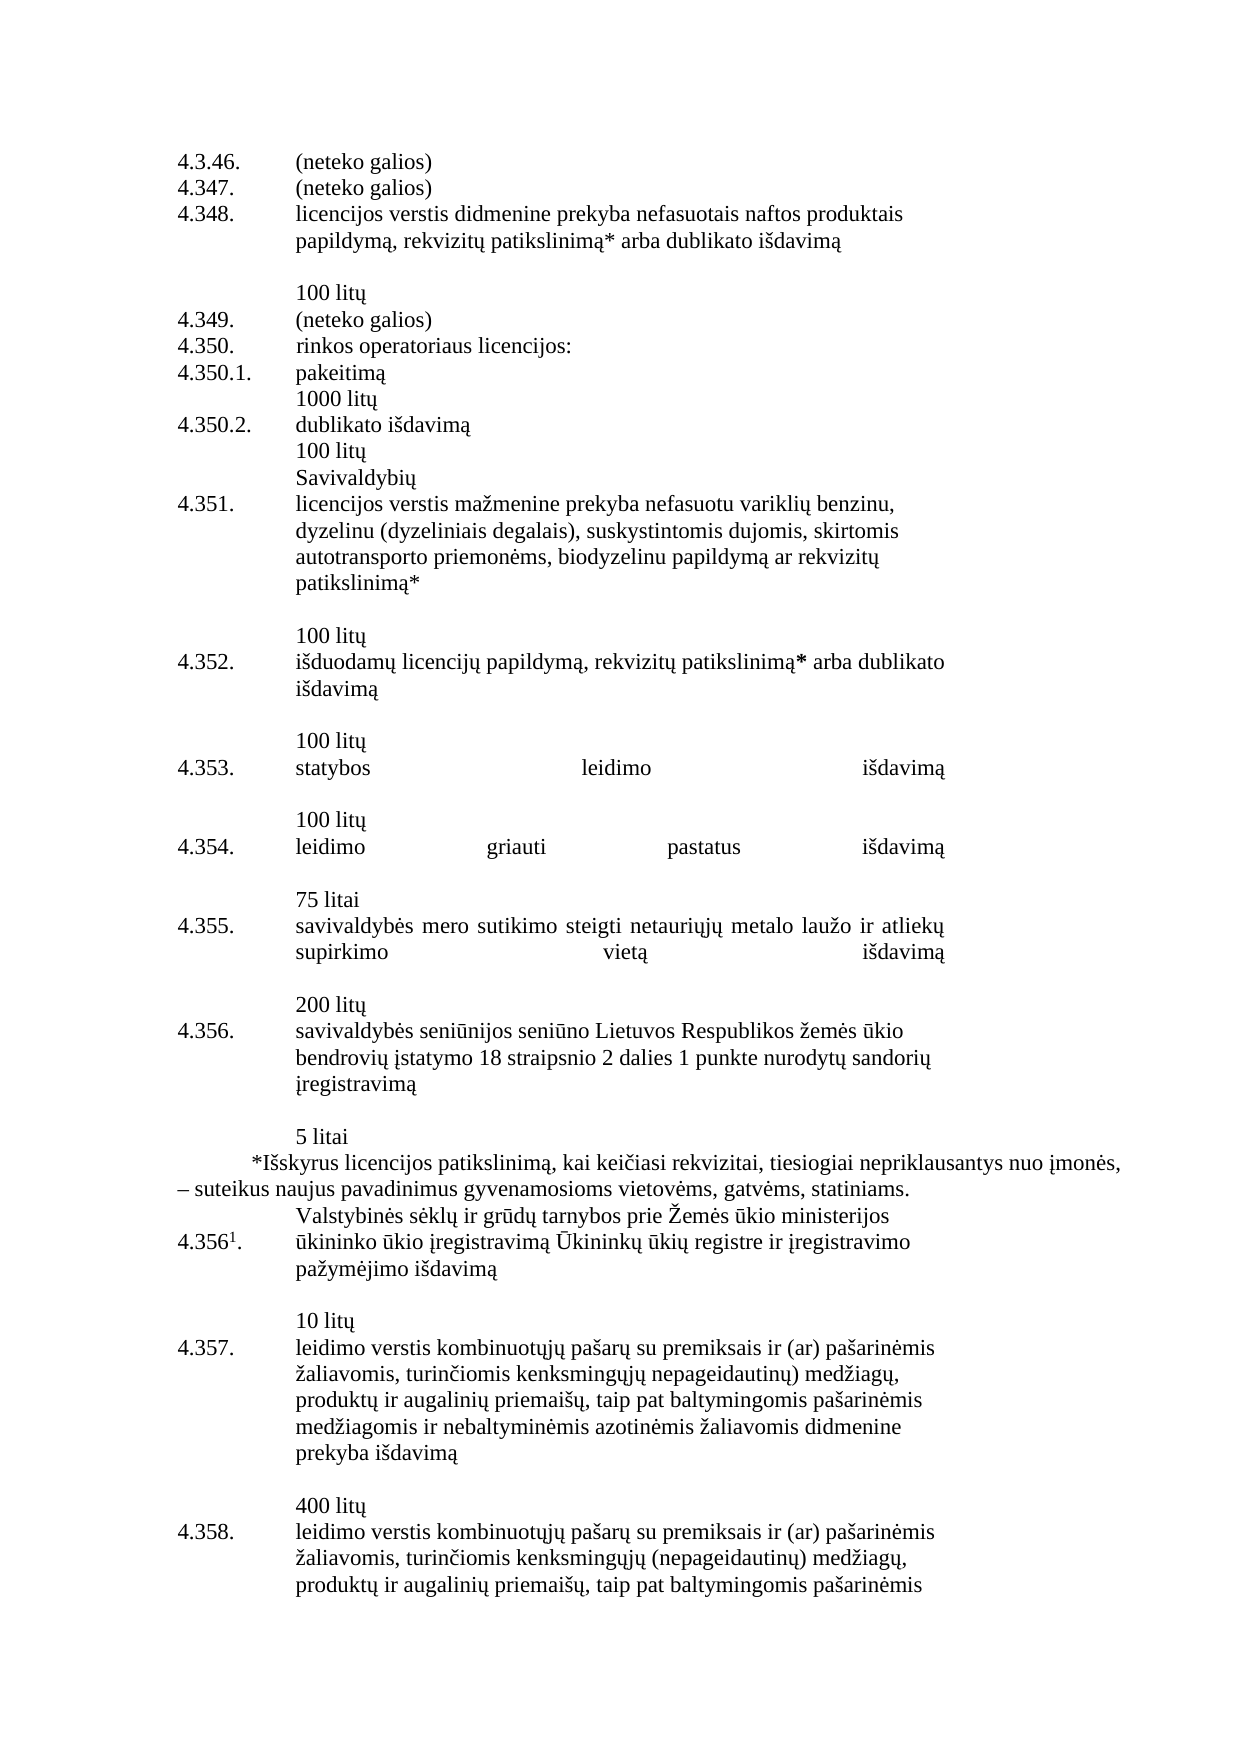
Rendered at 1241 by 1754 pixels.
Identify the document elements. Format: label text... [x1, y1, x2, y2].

list rinkos operatoriaus licencijos: [177, 332, 945, 358]
text 4.354. leidimo griauti pastatus išdavimą 75 litai [177, 833, 945, 912]
text 4.356. savivaldybės seniūnijos seniūno Lietuvos Respublikos žemės ūkio bendrovių įstatymo 18 straipsnio 2 dalies 1 punkte nurodytų sandorių įregistravimą 5 litai [177, 1017, 945, 1149]
text 4.3561. ūkininko ūkio įregistravimą Ūkininkų ūkių registre ir įregistravimo pažymėjimo išdavimą 10 litų [177, 1228, 945, 1334]
text 4.357. leidimo verstis kombinuotųjų pašarų su premiksais ir (ar) pašarinėmis žaliavomis, turinčiomis kenksmingųjų nepageidautinų) medžiagų, produktų ir augalinių priemaišų, taip pat baltymingomis pašarinėmis medžiagomis ir nebaltyminėmis azotinėmis žaliavomis didmenine prekyba išdavimą 400 litų [177, 1334, 945, 1518]
text 4.347. (neteko galios) [177, 174, 945, 200]
text 4.349. (neteko galios) [177, 306, 945, 332]
text 4.351. licencijos verstis mažmenine prekyba nefasuotu variklių benzinu, dyzelinu (dyzeliniais degalais), suskystintomis dujomis, skirtomis autotransporto priemonėms, biodyzelinu papildymą ar rekvizitų patikslinimą* 100 litų [177, 490, 945, 648]
text Valstybinės sėklų ir grūdų tarnybos prie Žemės ūkio ministerijos [177, 1202, 945, 1228]
text 4.350.2. dublikato išdavimą 100 litų [177, 411, 945, 464]
text 4.3.46. (neteko galios) [177, 148, 945, 174]
text 4.358. leidimo verstis kombinuotųjų pašarų su premiksais ir (ar) pašarinėmis žaliavomis, turinčiomis kenksmingųjų (nepageidautinų) medžiagų, produktų ir augalinių priemaišų, taip pat baltymingomis pašarinėmis [177, 1518, 945, 1597]
text 4.348. licencijos verstis didmenine prekyba nefasuotais naftos produktais papildymą, rekvizitų patikslinimą* arba dublikato išdavimą 100 litų [177, 200, 945, 306]
text 4.355. savivaldybės mero sutikimo steigti netauriųjų metalo laužo ir atliekų supirkimo vietą išdavimą 200 litų [177, 912, 945, 1017]
text *Išskyrus licencijos patikslinimą, kai keičiasi rekvizitai, tiesiogiai nepriklausantys nuo įmonės, – suteikus naujus pavadinimus gyvenamosioms vietovėms, gatvėms, statiniams. [177, 1149, 1122, 1202]
text Savivaldybių [177, 464, 945, 490]
text 4.353. statybos leidimo išdavimą 100 litų [177, 754, 945, 833]
text 4.350.1. pakeitimą 1000 litų [177, 358, 945, 411]
text 4.352. išduodamų licencijų papildymą, rekvizitų patikslinimą* arba dublikato išdavimą 100 litų [177, 648, 945, 754]
